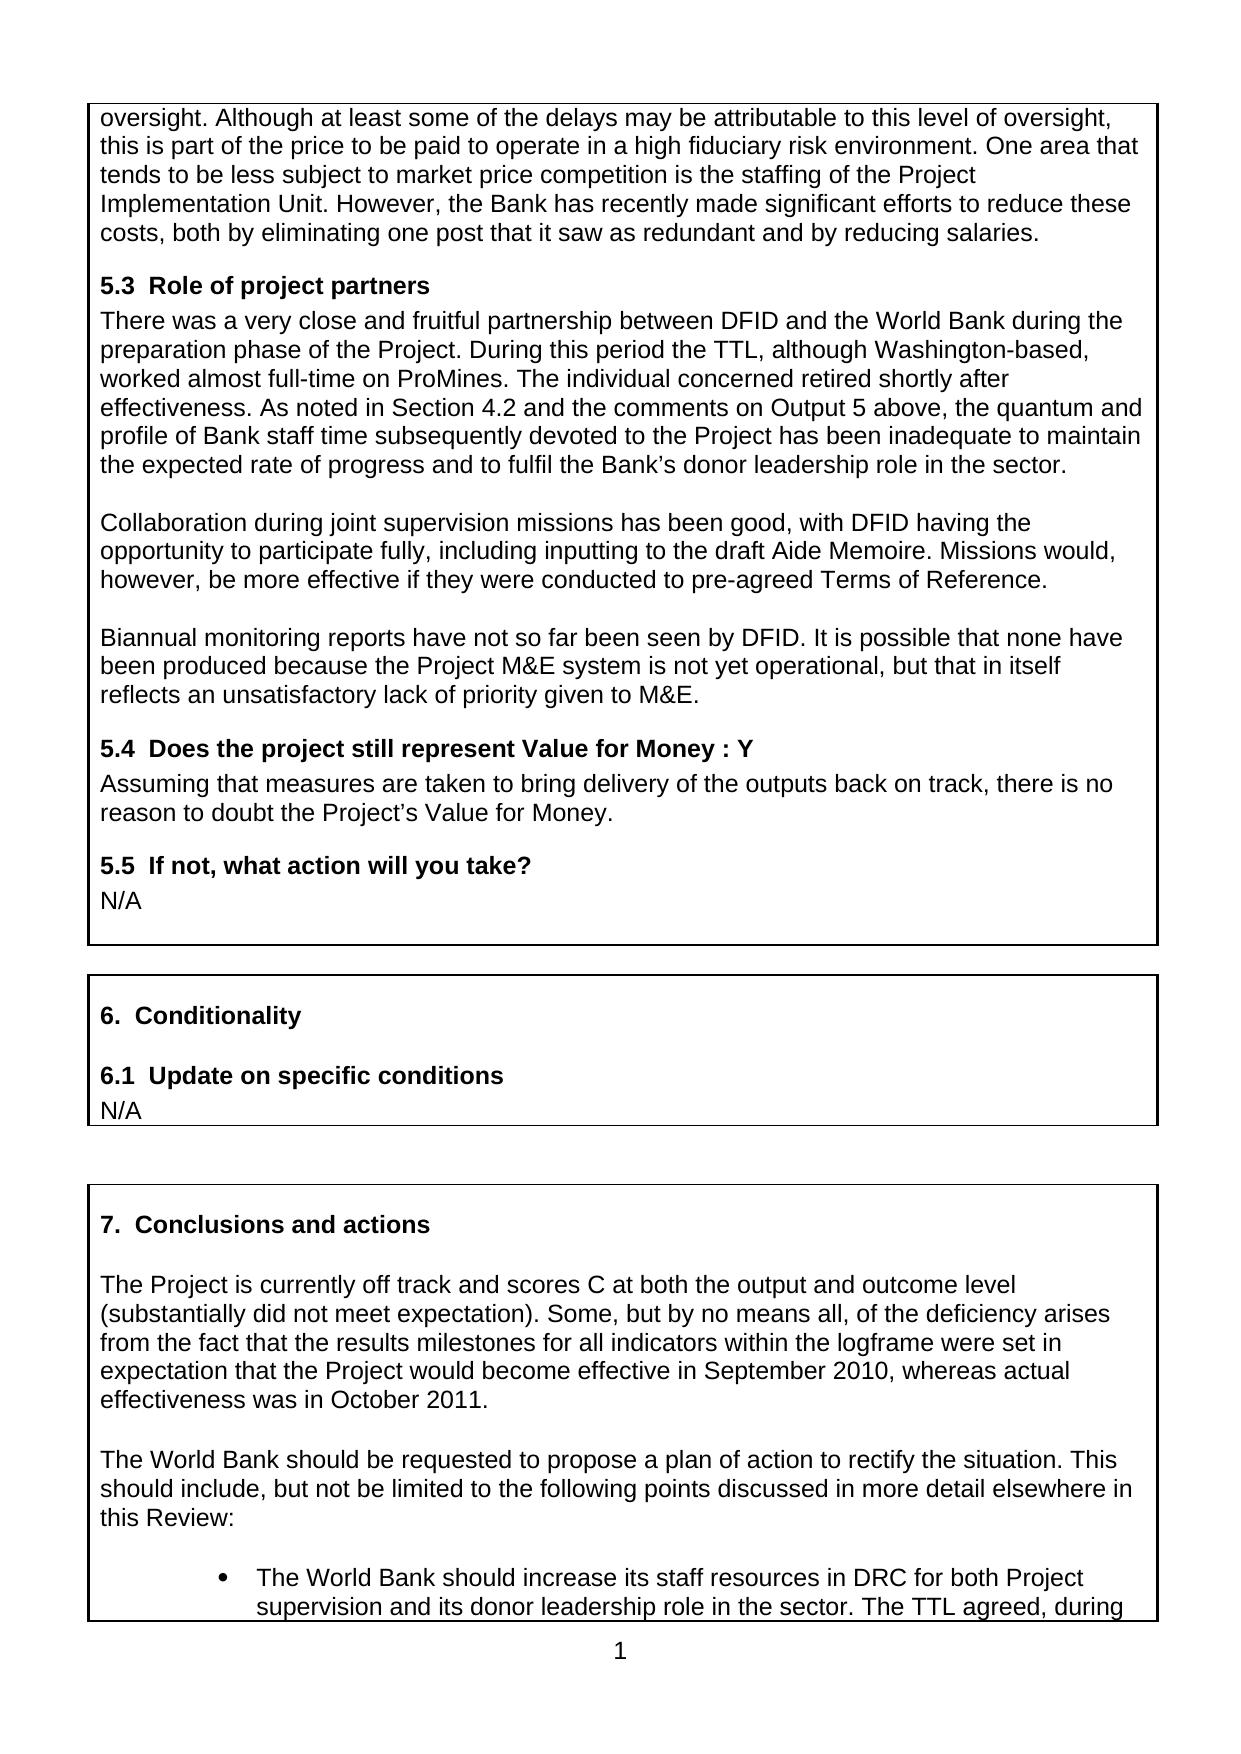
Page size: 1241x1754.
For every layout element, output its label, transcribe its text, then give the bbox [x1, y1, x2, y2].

table_cell oversight. Although at least some of the delays may be attributable to this level of oversight, this is part of the price to be paid to operate in a high fiduciary risk environment. One area that tends to be less subject to market price competition is the staffing of the Project Implementation Unit. However, the Bank has recently made significant efforts to reduce these costs, both by eliminating one post that it saw as redundant and by reducing salaries. 5.3 Role of project partners There was a very close and fruitful partnership between DFID and the World Bank during the preparation phase of the Project. During this period the TTL, although Washington-based, worked almost full-time on ProMines. The individual concerned retired shortly after effectiveness. As noted in Section 4.2 and the comments on Output 5 above, the quantum and profile of Bank staff time subsequently devoted to the Project has been inadequate to maintain the expected rate of progress and to fulfil the Bank’s donor leadership role in the sector. Collaboration during joint supervision missions has been good, with DFID having the opportunity to participate fully, including inputting to the draft Aide Memoire. Missions would, however, be more effective if they were conducted to pre-agreed Terms of Reference. Biannual monitoring reports have not so far been seen by DFID. It is possible that none have been produced because the Project M&E system is not yet operational, but that in itself reflects an unsatisfactory lack of priority given to M&E. 5.4 Does the project still represent Value for Money : Y Assuming that measures are taken to bring delivery of the outputs back on track, there is no reason to doubt the Project’s Value for Money. 5.5 If not, what action will you take? N/A [90, 104, 1156, 944]
table_cell 6.1 Update on specific conditions N/A [90, 1036, 1156, 1124]
table_header 7. Conclusions and actions [90, 1185, 1156, 1245]
table_header 6. Conditionality [90, 976, 1156, 1036]
table_cell The Project is currently off track and scores C at both the output and outcome level (substantially did not meet expectation). Some, but by no means all, of the deficiency arises from the fact that the results milestones for all indicators within the logframe were set in expectation that the Project would become effective in September 2010, whereas actual effectiveness was in October 2011. The World Bank should be requested to propose a plan of action to rectify the situation. This should include, but not be limited to the following points discussed in more detail elsewhere in this Review: The World Bank should increase its staff resources in DRC for both Project supervision and its donor leadership role in the sector. The TTL agreed, during [90, 1245, 1156, 1620]
